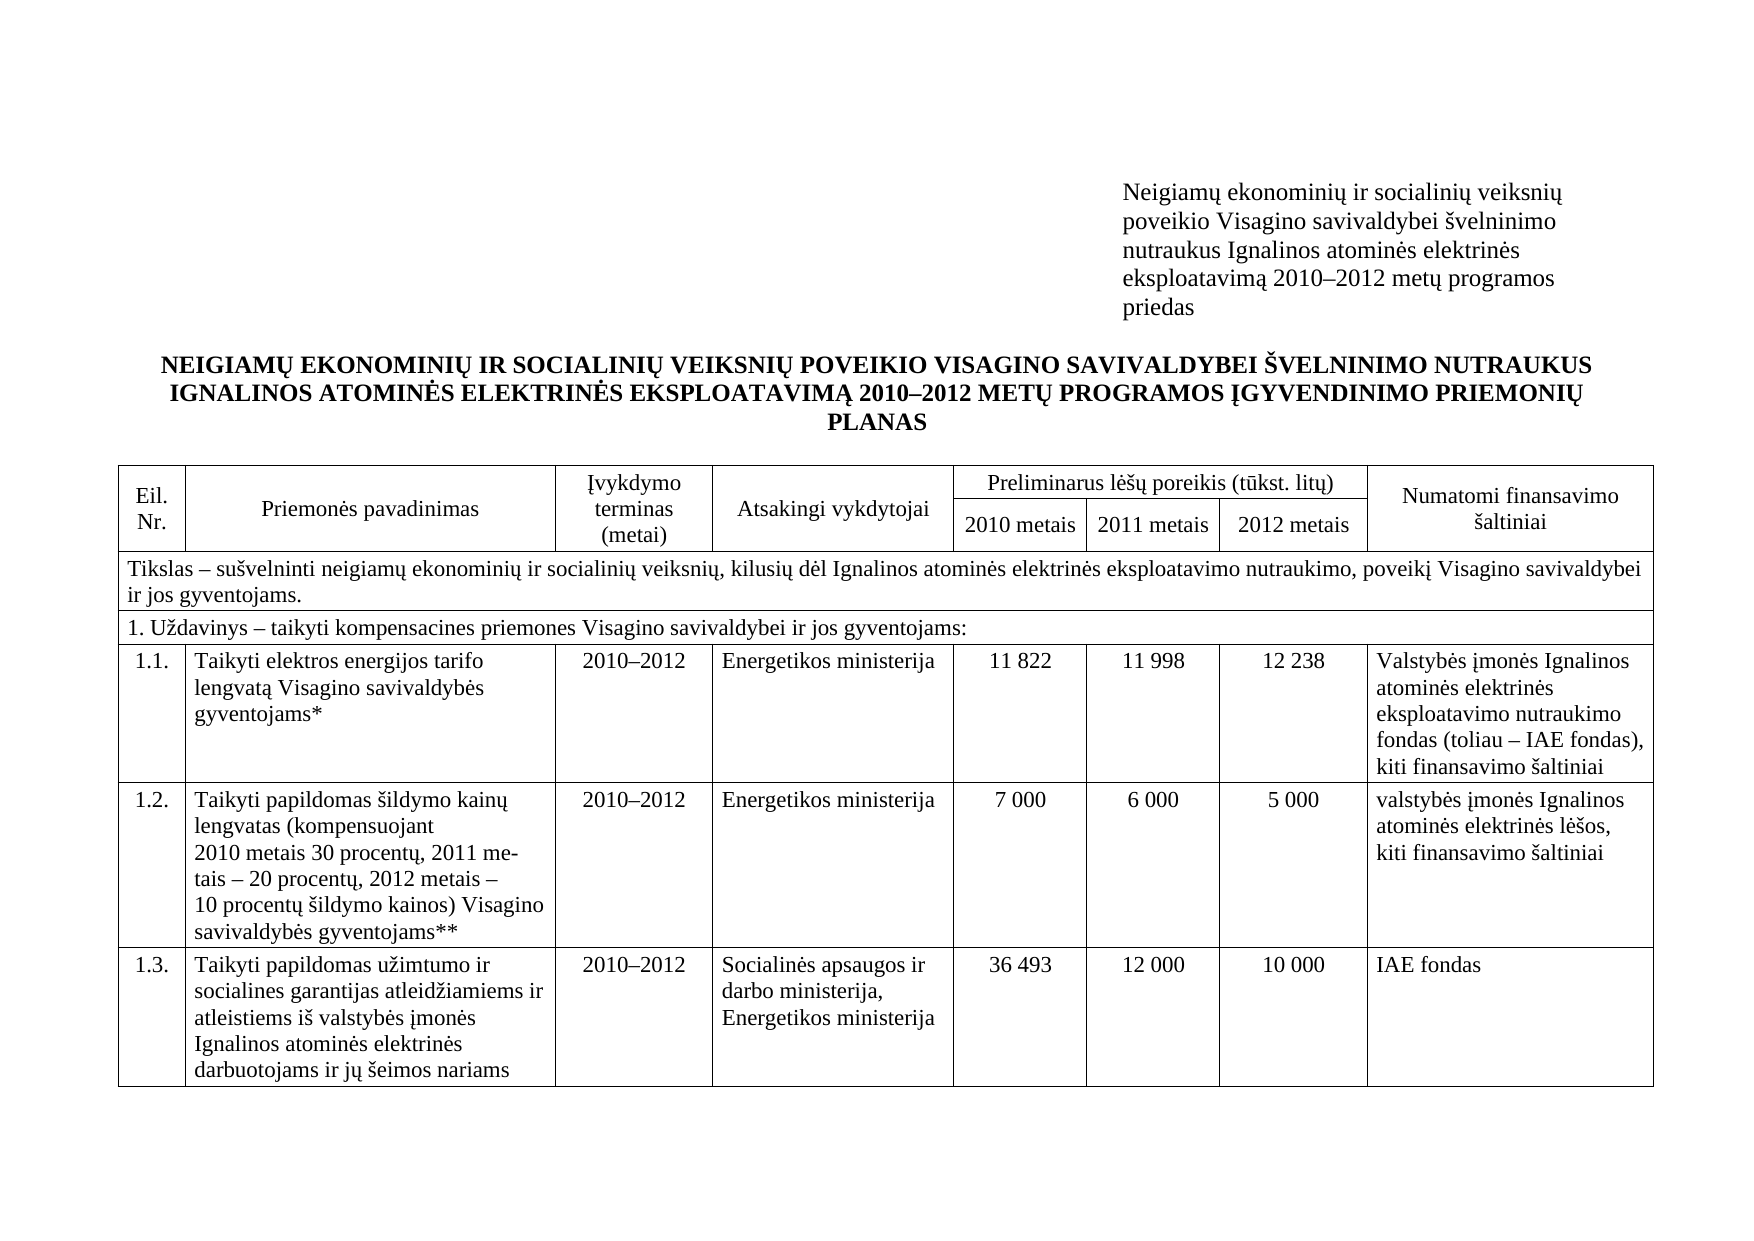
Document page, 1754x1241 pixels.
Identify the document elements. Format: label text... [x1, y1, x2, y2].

table_cell 1. Uždavinys – taikyti kompensacines priemones Visagino savivaldybei ir jos gyventojams: [119, 611, 1653, 643]
table_cell 36 493 [954, 948, 1086, 1086]
table_cell valstybės įmonės Ignalinos atominės elektrinės lėšos, kiti finansavimo šaltiniai [1368, 783, 1653, 947]
table_cell Socialinės apsaugos ir darbo ministerija, Energetikos ministerija [713, 948, 953, 1086]
table_cell 2010–2012 [556, 645, 712, 782]
table_header Numatomi finansavimo šaltiniai [1368, 466, 1653, 551]
table_cell 2010–2012 [556, 948, 712, 1086]
text nutraukus Ignalinos atominės elektrinės [1122, 235, 1636, 263]
table_header Eil. Nr. [119, 466, 185, 551]
table_header Priemonės pavadinimas [186, 466, 555, 551]
table_cell 11 822 [954, 645, 1086, 782]
table_cell 7 000 [954, 783, 1086, 947]
table_cell 12 000 [1087, 948, 1219, 1086]
table_header Atsakingi vykdytojai [713, 466, 953, 551]
table_cell 2010 metais [954, 499, 1086, 551]
table_cell 2011 metais [1087, 499, 1219, 551]
table_cell 11 998 [1087, 645, 1219, 782]
table_cell Tikslas – sušvelninti neigiamų ekonominių ir socialinių veiksnių, kilusių dėl Ignalinos atominės elektrinės eksploatavimo nutraukimo, poveikį Visagino savivaldybei ir jos gyventojams. [119, 552, 1653, 610]
table_cell 5 000 [1220, 783, 1367, 947]
table_cell Energetikos ministerija [713, 783, 953, 947]
text Neigiamų ekonominių ir socialinių veiksnių [1122, 177, 1636, 206]
text eksploatavimą 2010–2012 metų programos [1122, 263, 1636, 292]
table_cell 10 000 [1220, 948, 1367, 1086]
text poveikio Visagino savivaldybei švelninimo [1122, 206, 1636, 235]
table_cell 1.1. [119, 645, 185, 782]
table_cell IAE fondas [1368, 948, 1653, 1086]
table_header Preliminarus lėšų poreikis (tūkst. litų) [954, 466, 1367, 498]
table_cell Energetikos ministerija [713, 645, 953, 782]
table_cell Valstybės įmonės Ignalinos atominės elektrinės eksploatavimo nutraukimo fondas (toliau – IAE fondas), kiti finansavimo šaltiniai [1368, 645, 1653, 782]
table_cell 1.3. [119, 948, 185, 1086]
text Neigiamų ekonominių ir socialinių veiksnių poveikio Visagino savivaldybei švelninimo nutraukus Ignalinos atominės elektrinės eksploAtavimą 2010–2012 metų programos ĮGYVENDINIMO PriemonIŲ PLANAS [118, 350, 1636, 436]
table_header Įvykdymo terminas (metai) [556, 466, 712, 551]
table_cell Taikyti papildomas šildymo kainų lengvatas (kompensuojant 2010 metais 30 procentų, 2011 me-tais – 20 procentų, 2012 metais – 10 procentų šildymo kainos) Visagino savivaldybės gyventojams** [186, 783, 555, 947]
table_cell 6 000 [1087, 783, 1219, 947]
table_cell 2012 metais [1220, 499, 1367, 551]
table_cell 1.2. [119, 783, 185, 947]
text priedas [1122, 292, 1636, 321]
table_cell 2010–2012 [556, 783, 712, 947]
table_cell Taikyti papildomas užimtumo ir socialines garantijas atleidžiamiems ir atleistiems iš valstybės įmonės Ignalinos atominės elektrinės darbuotojams ir jų šeimos nariams [186, 948, 555, 1086]
table_cell 12 238 [1220, 645, 1367, 782]
table_cell Taikyti elektros energijos tarifo lengvatą Visagino savivaldybės gyventojams* [186, 645, 555, 782]
